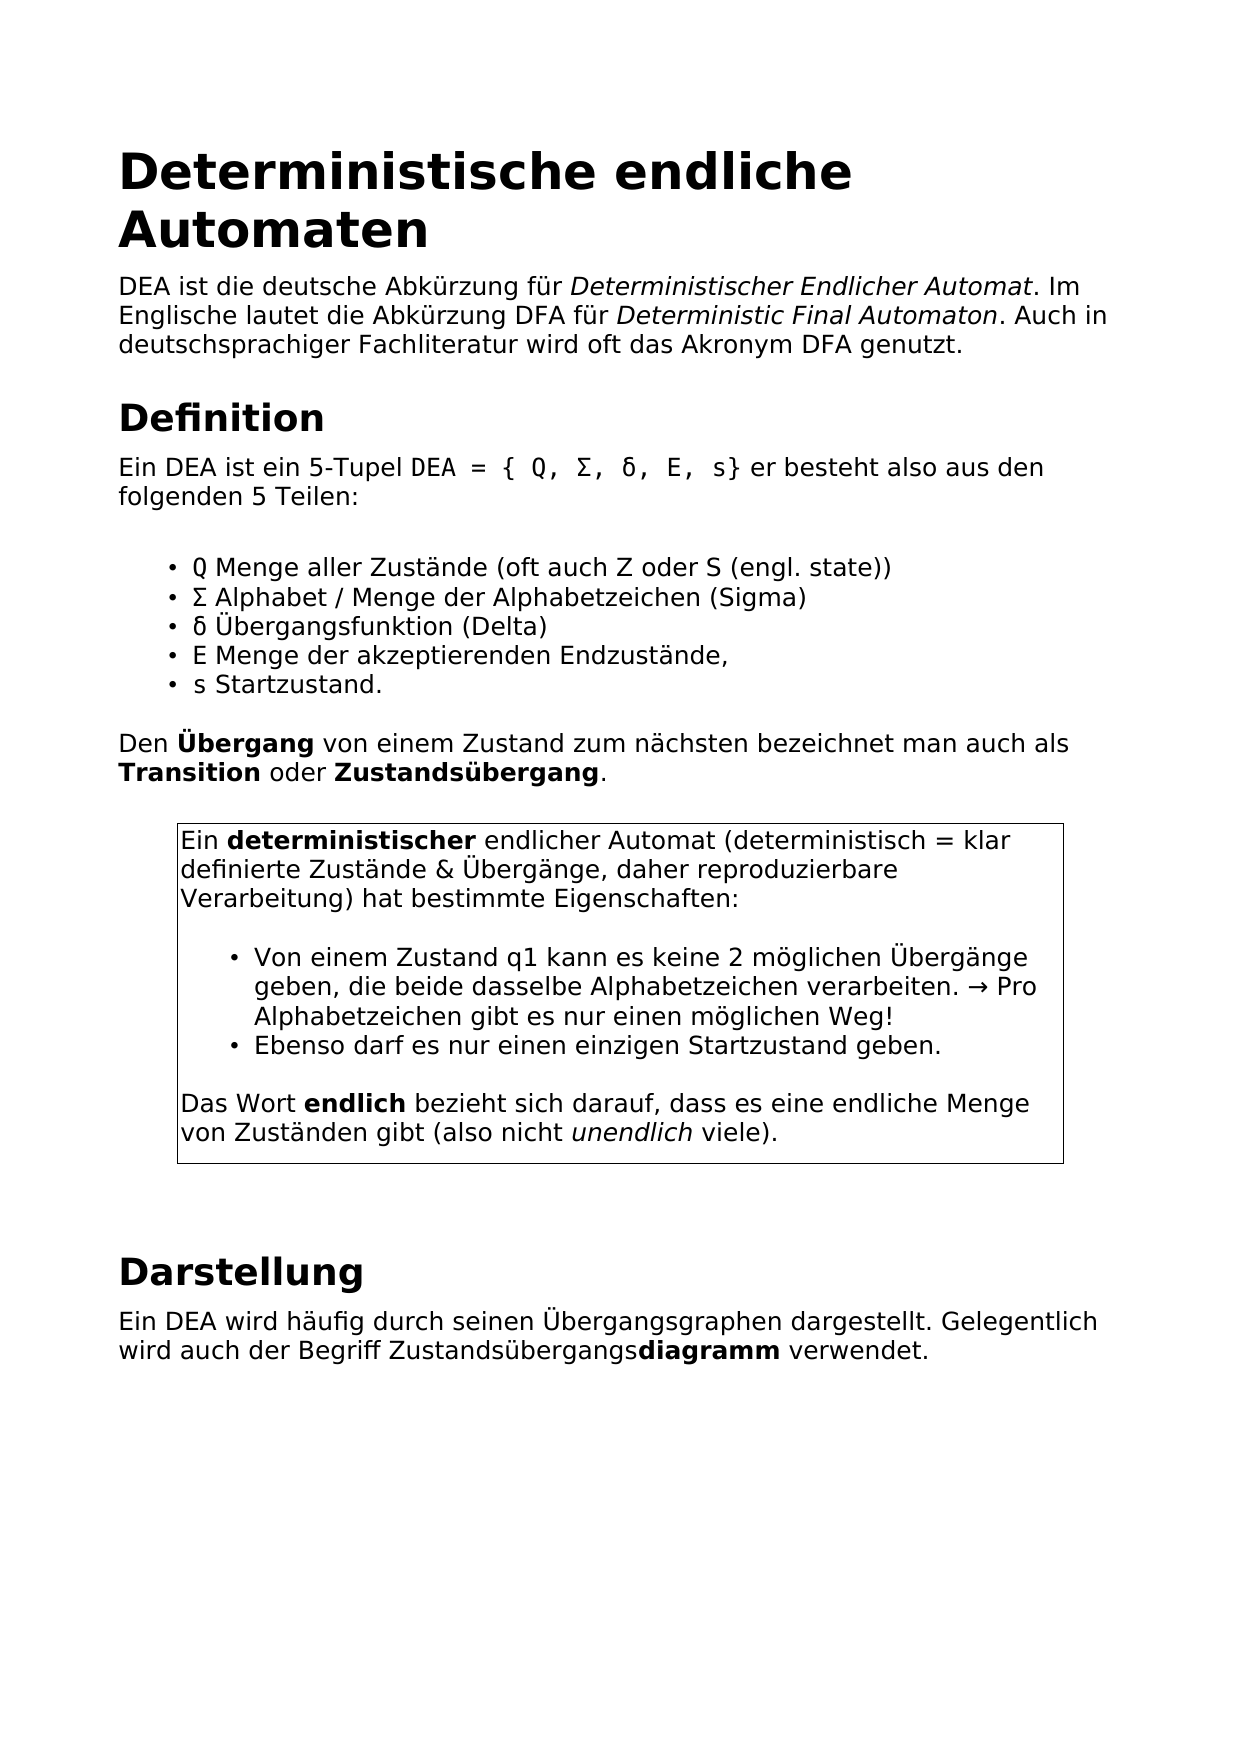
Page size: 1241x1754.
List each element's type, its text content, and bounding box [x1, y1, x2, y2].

list E Menge der akzeptierenden Endzustände, [177, 641, 1122, 670]
list s Startzustand. [177, 670, 1122, 699]
subtitle Deterministische endliche Automaten [118, 143, 1122, 259]
list δ Übergangsfunktion (Delta) [177, 612, 1122, 641]
text Ein DEA ist ein 5-Tupel DEA = { Q, Σ, δ, E, s} er besteht also aus den folgenden 5 Teilen: [118, 453, 1122, 512]
table_header Ein deterministischer endlicher Automat (deterministisch = klar definierte Zustände & Übergänge, daher reproduzierbare Verarbeitung) hat bestimmte Eigenschaften: Von einem Zustand q1 kann es keine 2 möglichen Übergänge geben, die beide dasselbe Alphabetzeichen verarbeiten. → Pro Alphabetzeichen gibt es nur einen möglichen Weg! Ebenso darf es nur einen einzigen Startzustand geben. Das Wort endlich bezieht sich darauf, dass es eine endliche Menge von Zuständen gibt (also nicht unendlich viele). [178, 824, 1063, 1163]
subtitle Definition [118, 397, 1122, 441]
text Ein DEA wird häufig durch seinen Übergangsgraphen dargestellt. Gelegentlich wird auch der Begriff Zustandsübergangsdiagramm verwendet. [118, 1307, 1122, 1365]
list Σ Alphabet / Menge der Alphabetzeichen (Sigma) [177, 583, 1122, 612]
text Den Übergang von einem Zustand zum nächsten bezeichnet man auch als Transition oder Zustandsübergang. [118, 729, 1122, 787]
list Q Menge aller Zustände (oft auch Z oder S (engl. state)) [177, 553, 1122, 583]
subtitle Darstellung [118, 1251, 1122, 1294]
text DEA ist die deutsche Abkürzung für Deterministischer Endlicher Automat. Im Englische lautet die Abkürzung DFA für Deterministic Final Automaton. Auch in deutschsprachiger Fachliteratur wird oft das Akronym DFA genutzt. [118, 272, 1122, 359]
